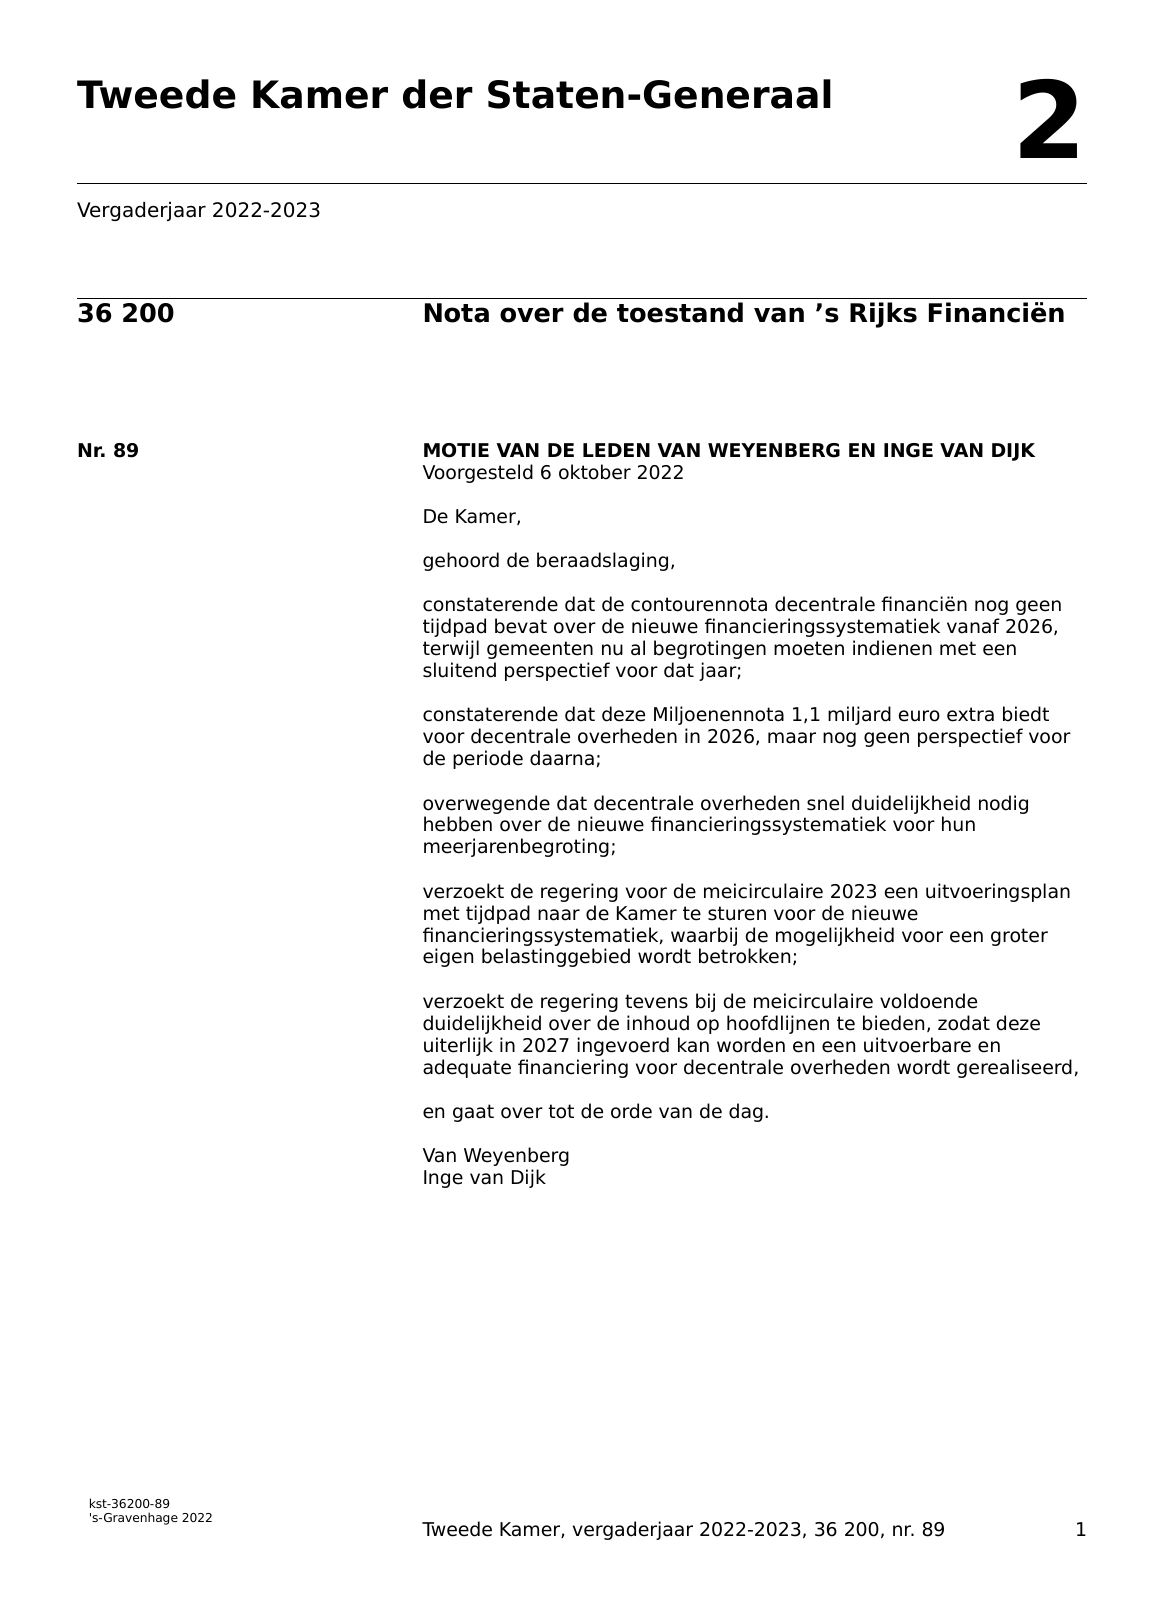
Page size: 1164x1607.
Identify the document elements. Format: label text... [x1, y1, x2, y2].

text constaterende dat deze Miljoenennota 1,1 miljard euro extra biedt voor decentrale overheden in 2026, maar nog geen perspectief voor de periode daarna; [422, 704, 1087, 770]
text verzoekt de regering tevens bij de meicirculaire voldoende duidelijkheid over de inhoud op hoofdlijnen te bieden, zodat deze uiterlijk in 2027 ingevoerd kan worden en een uitvoerbare en adequate financiering voor decentrale overheden wordt gerealiseerd, [422, 991, 1087, 1078]
text en gaat over tot de orde van de dag. [422, 1101, 1087, 1123]
text verzoekt de regering voor de meicirculaire 2023 een uitvoeringsplan met tijdpad naar de Kamer te sturen voor de nieuwe financieringssystematiek, waarbij de mogelijkheid voor een groter eigen belastinggebied wordt betrokken; [422, 881, 1087, 968]
text kst-36200-89 [88, 1497, 323, 1511]
table_header Tweede Kamer der Staten-Generaal [77, 59, 886, 183]
table_header 2 [886, 59, 1087, 183]
text Inge van Dijk [422, 1167, 1087, 1189]
subtitle Nr. 89 MOTIE VAN DE LEDEN VAN WEYENBERG EN INGE VAN DIJK [77, 440, 1087, 462]
text De Kamer, [422, 506, 1087, 528]
text Van Weyenberg [422, 1145, 1087, 1167]
text overwegende dat decentrale overheden snel duidelijkheid nodig hebben over de nieuwe financieringssystematiek voor hun meerjarenbegroting; [422, 792, 1087, 858]
table_cell Vergaderjaar 2022-2023 [77, 184, 1087, 298]
text gehoord de beraadslaging, [422, 550, 1087, 572]
text constaterende dat de contourennota decentrale financiën nog geen tijdpad bevat over de nieuwe financieringssystematiek vanaf 2026, terwijl gemeenten nu al begrotingen moeten indienen met een sluitend perspectief voor dat jaar; [422, 594, 1087, 682]
text 's-Gravenhage 2022 [88, 1511, 323, 1525]
subtitle 36 200 Nota over de toestand van ’s Rijks Financiën [77, 299, 1087, 329]
text Voorgesteld 6 oktober 2022 [422, 462, 1087, 484]
